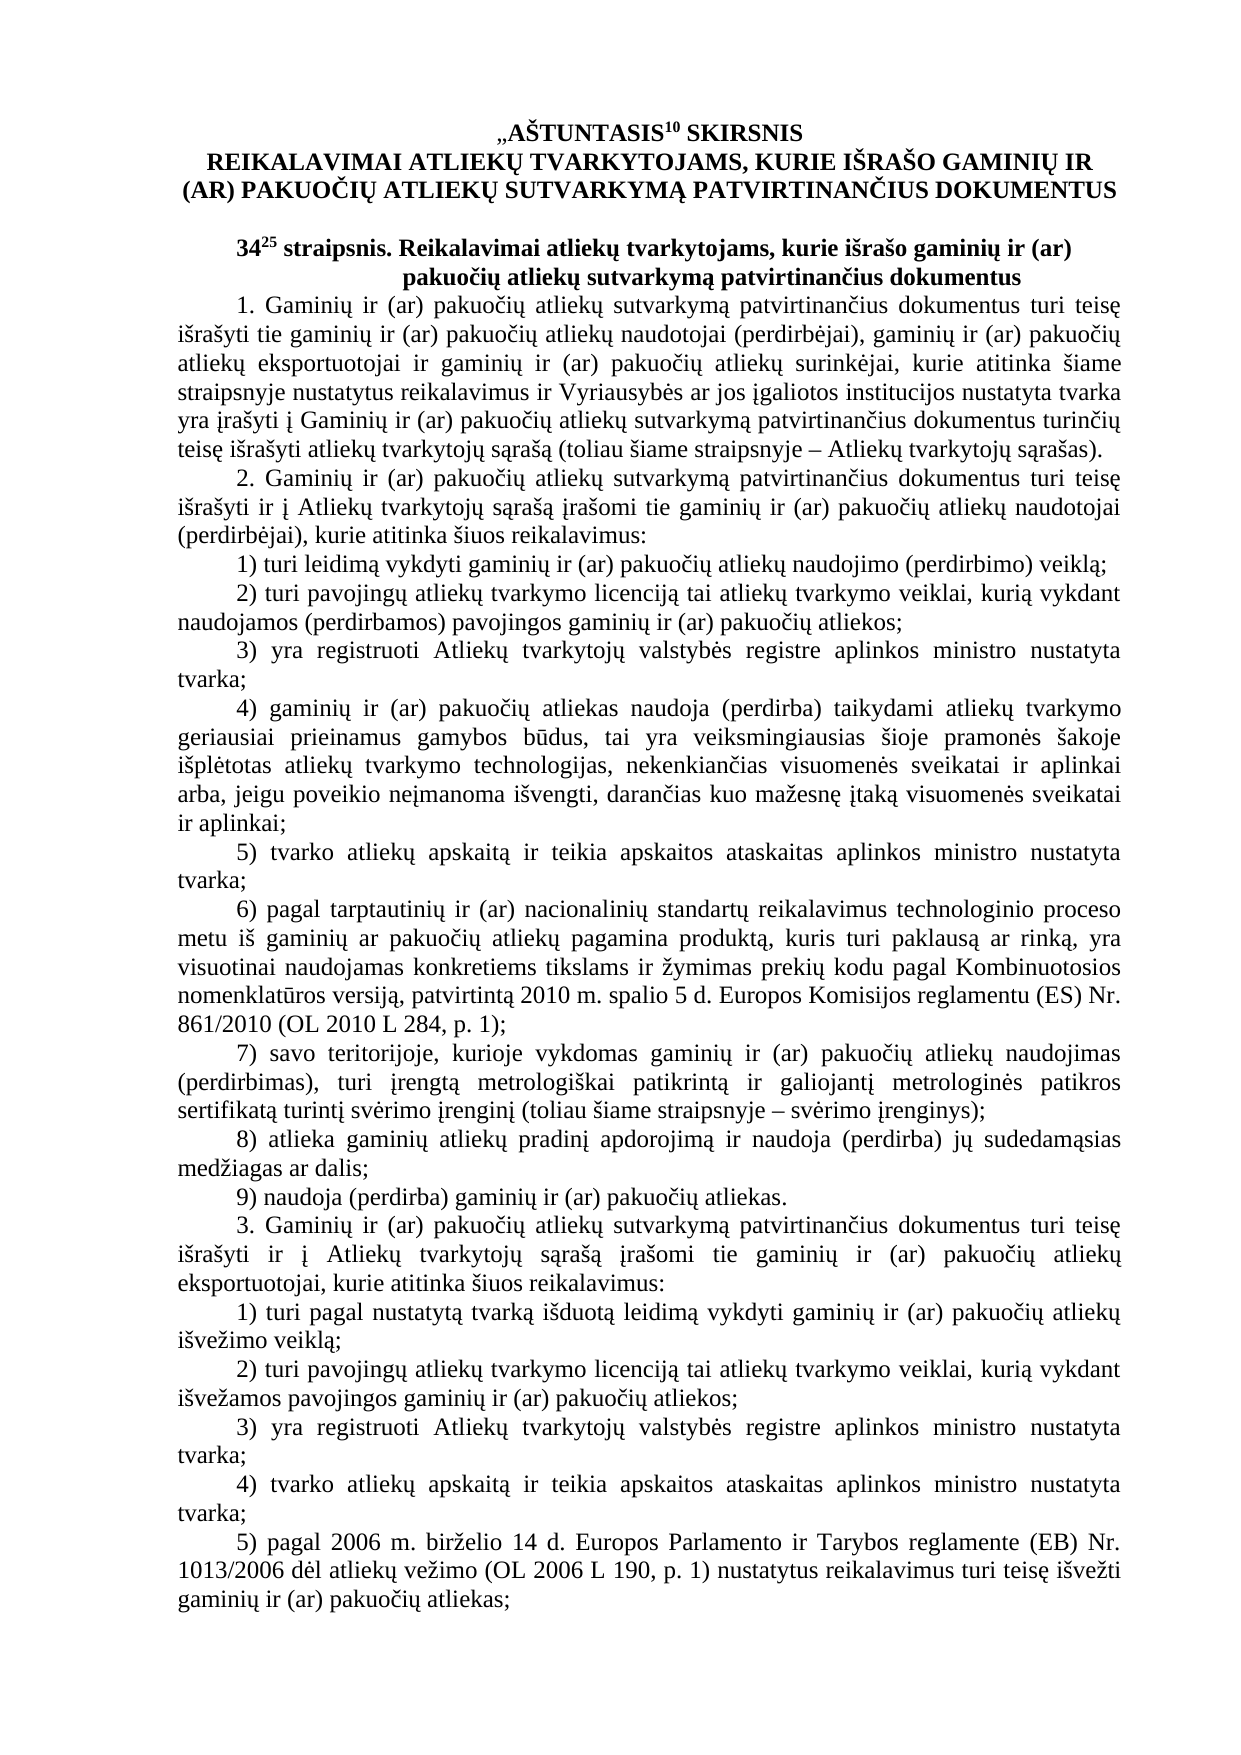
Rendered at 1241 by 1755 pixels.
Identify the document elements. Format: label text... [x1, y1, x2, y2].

text 3) yra registruoti Atliekų tvarkytojų valstybės registre aplinkos ministro nustatyta tvarka; [177, 636, 1122, 693]
text 4) gaminių ir (ar) pakuočių atliekas naudoja (perdirba) taikydami atliekų tvarkymo geriausiai prieinamus gamybos būdus, tai yra veiksmingiausias šioje pramonės šakoje išplėtotas atliekų tvarkymo technologijas, nekenkiančias visuomenės sveikatai ir aplinkai arba, jeigu poveikio neįmanoma išvengti, darančias kuo mažesnę įtaką visuomenės sveikatai ir aplinkai; [177, 693, 1122, 837]
text 1. Gaminių ir (ar) pakuočių atliekų sutvarkymą patvirtinančius dokumentus turi teisę išrašyti tie gaminių ir (ar) pakuočių atliekų naudotojai (perdirbėjai), gaminių ir (ar) pakuočių atliekų eksportuotojai ir gaminių ir (ar) pakuočių atliekų surinkėjai, kurie atitinka šiame straipsnyje nustatytus reikalavimus ir Vyriausybės ar jos įgaliotos institucijos nustatyta tvarka yra įrašyti į Gaminių ir (ar) pakuočių atliekų sutvarkymą patvirtinančius dokumentus turinčių teisę išrašyti atliekų tvarkytojų sąrašą (toliau šiame straipsnyje – Atliekų tvarkytojų sąrašas). [177, 291, 1122, 463]
text 2) turi pavojingų atliekų tvarkymo licenciją tai atliekų tvarkymo veiklai, kurią vykdant naudojamos (perdirbamos) pavojingos gaminių ir (ar) pakuočių atliekos; [177, 578, 1122, 636]
text 6) pagal tarptautinių ir (ar) nacionalinių standartų reikalavimus technologinio proceso metu iš gaminių ar pakuočių atliekų pagamina produktą, kuris turi paklausą ar rinką, yra visuotinai naudojamas konkretiems tikslams ir žymimas prekių kodu pagal Kombinuotosios nomenklatūros versiją, patvirtintą 2010 m. spalio 5 d. Europos Komisijos reglamentu (ES) Nr. 861/2010 (OL 2010 L 284, p. 1); [177, 894, 1122, 1038]
text 3) yra registruoti Atliekų tvarkytojų valstybės registre aplinkos ministro nustatyta tvarka; [177, 1412, 1122, 1469]
text 1) turi leidimą vykdyti gaminių ir (ar) pakuočių atliekų naudojimo (perdirbimo) veiklą; [177, 549, 1122, 578]
text 8) atlieka gaminių atliekų pradinį apdorojimą ir naudoja (perdirba) jų sudedamąsias medžiagas ar dalis; [177, 1124, 1122, 1182]
text REIKALAVIMAI ATLIEKŲ TVARKYTOJAMS, KURIE IŠRAŠO GAMINIŲ IR (AR) PAKUOČIŲ ATLIEKŲ SUTVARKYMĄ PATVIRTINANČIUS DOKUMENTUS [177, 147, 1122, 204]
text 3. Gaminių ir (ar) pakuočių atliekų sutvarkymą patvirtinančius dokumentus turi teisę išrašyti ir į Atliekų tvarkytojų sąrašą įrašomi tie gaminių ir (ar) pakuočių atliekų eksportuotojai, kurie atitinka šiuos reikalavimus: [177, 1211, 1122, 1297]
text 1) turi pagal nustatytą tvarką išduotą leidimą vykdyti gaminių ir (ar) pakuočių atliekų išvežimo veiklą; [177, 1297, 1122, 1354]
text 2. Gaminių ir (ar) pakuočių atliekų sutvarkymą patvirtinančius dokumentus turi teisę išrašyti ir į Atliekų tvarkytojų sąrašą įrašomi tie gaminių ir (ar) pakuočių atliekų naudotojai (perdirbėjai), kurie atitinka šiuos reikalavimus: [177, 463, 1122, 549]
text 5) pagal 2006 m. birželio 14 d. Europos Parlamento ir Tarybos reglamente (EB) Nr. 1013/2006 dėl atliekų vežimo (OL 2006 L 190, p. 1) nustatytus reikalavimus turi teisę išvežti gaminių ir (ar) pakuočių atliekas; [177, 1527, 1122, 1613]
text 2) turi pavojingų atliekų tvarkymo licenciją tai atliekų tvarkymo veiklai, kurią vykdant išvežamos pavojingos gaminių ir (ar) pakuočių atliekos; [177, 1354, 1122, 1412]
text „AŠTUNTASIS10 SKIRSNIS [177, 118, 1122, 147]
text 3425 straipsnis. Reikalavimai atliekų tvarkytojams, kurie išrašo gaminių ir (ar) pakuočių atliekų sutvarkymą patvirtinančius dokumentus [236, 233, 1122, 291]
text 9) naudoja (perdirba) gaminių ir (ar) pakuočių atliekas. [177, 1182, 1122, 1211]
text 4) tvarko atliekų apskaitą ir teikia apskaitos ataskaitas aplinkos ministro nustatyta tvarka; [177, 1469, 1122, 1527]
text 7) savo teritorijoje, kurioje vykdomas gaminių ir (ar) pakuočių atliekų naudojimas (perdirbimas), turi įrengtą metrologiškai patikrintą ir galiojantį metrologinės patikros sertifikatą turintį svėrimo įrenginį (toliau šiame straipsnyje – svėrimo įrenginys); [177, 1038, 1122, 1124]
text 5) tvarko atliekų apskaitą ir teikia apskaitos ataskaitas aplinkos ministro nustatyta tvarka; [177, 837, 1122, 894]
